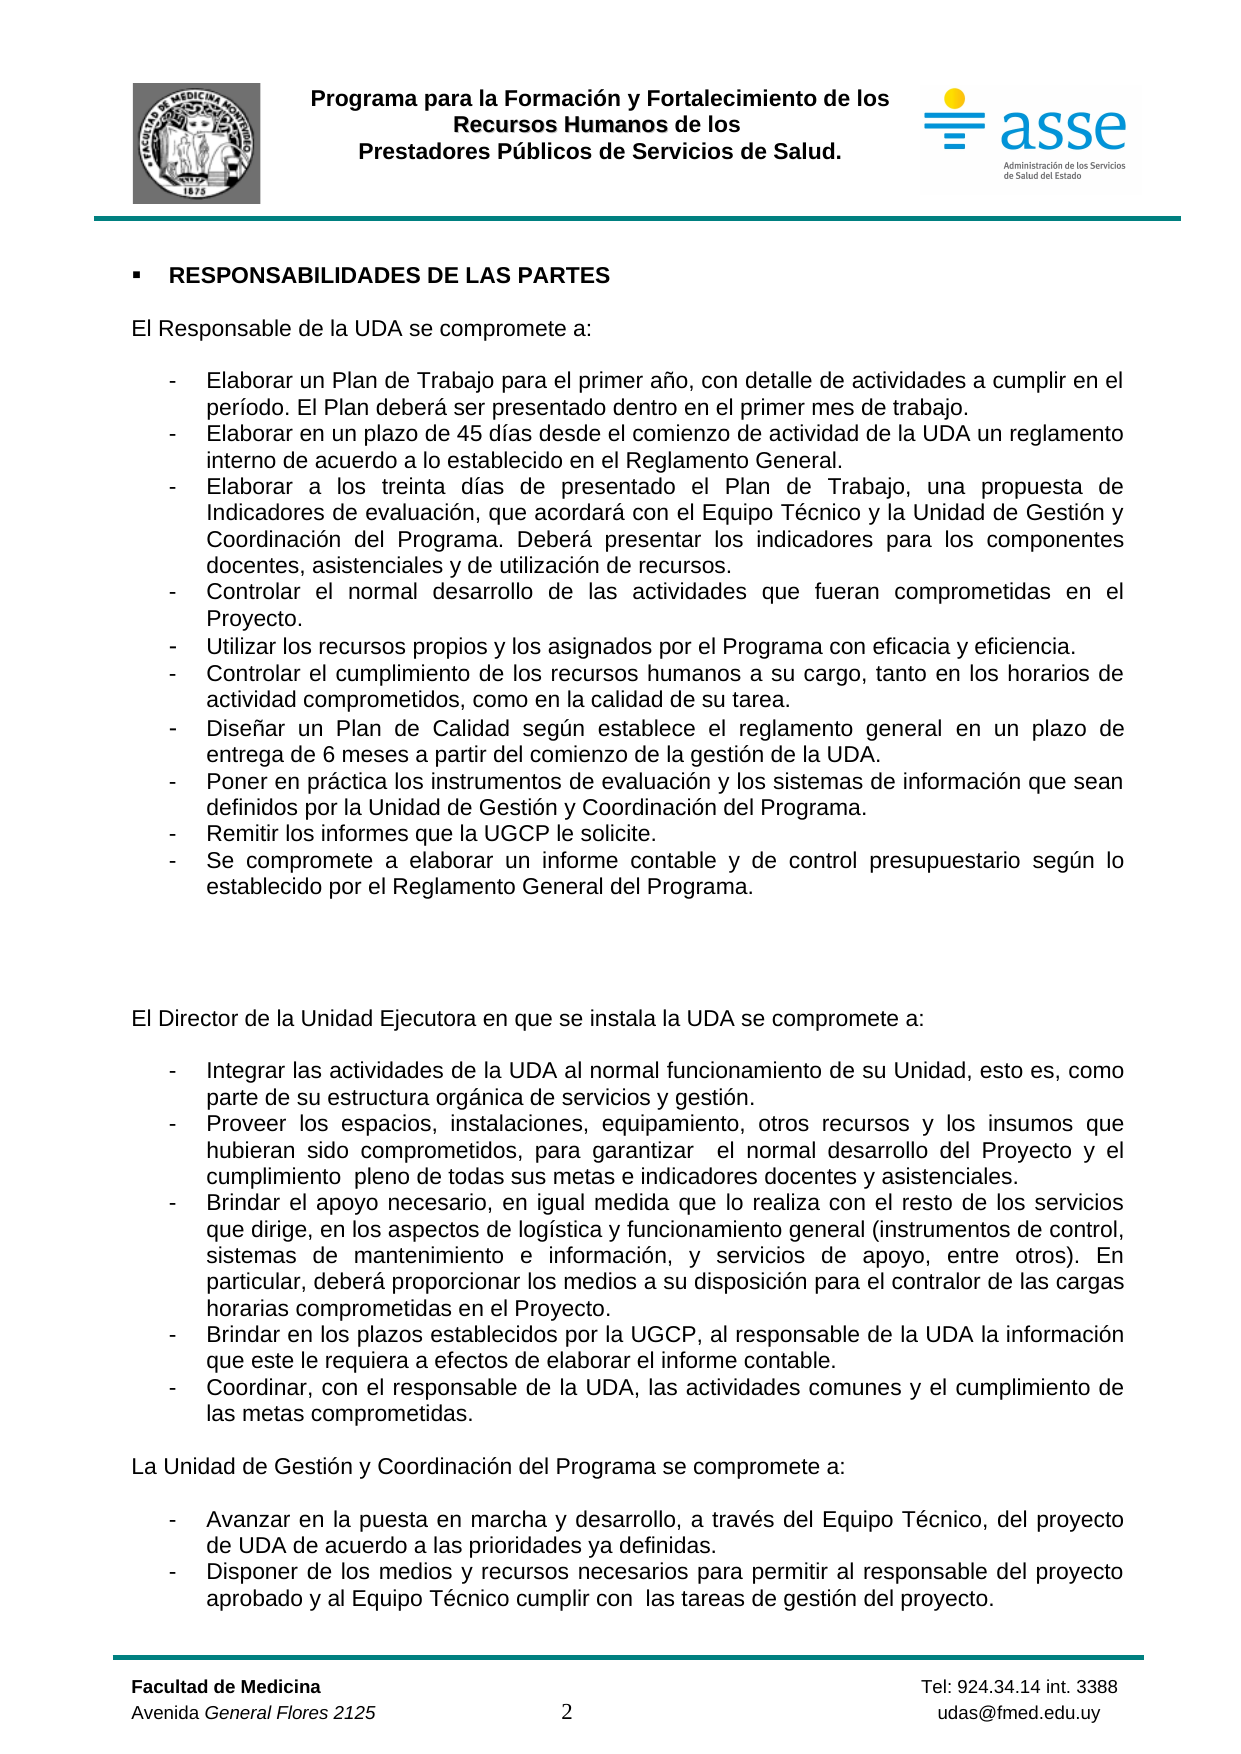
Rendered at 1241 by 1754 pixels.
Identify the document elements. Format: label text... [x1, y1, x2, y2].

picture [920, 85, 1142, 195]
list Controlar el cumplimiento de los recursos humanos a su cargo, tanto en los horarios de actividad comprometidos, como en la calidad de su tarea. [169, 660, 1125, 712]
list Avanzar en la puesta en marcha y desarrollo, a través del Equipo Técnico, del proyecto de UDA de acuerdo a las prioridades ya definidas. [169, 1506, 1125, 1558]
list Brindar en los plazos establecidos por la UGCP, al responsable de la UDA la información que este le requiera a efectos de elaborar el informe contable. [169, 1321, 1125, 1374]
list Remitir los informes que la UGCP le solicite. [169, 820, 1125, 847]
list Elaborar en un plazo de 45 días desde el comienzo de actividad de la UDA un reglamento interno de acuerdo a lo establecido en el Reglamento General. [169, 420, 1125, 473]
list Utilizar los recursos propios y los asignados por el Programa con eficacia y eficiencia. [169, 631, 1125, 660]
list Disponer de los medios y recursos necesarios para permitir al responsable del proyecto aprobado y al Equipo Técnico cumplir con las tareas de gestión del proyecto. [169, 1558, 1125, 1611]
list Coordinar, con el responsable de la UDA, las actividades comunes y el cumplimiento de las metas comprometidas. [169, 1374, 1125, 1426]
list Diseñar un Plan de Calidad según establece el reglamento general en un plazo de entrega de 6 meses a partir del comienzo de la gestión de la UDA. [169, 712, 1125, 768]
list Controlar el normal desarrollo de las actividades que fueran comprometidas en el Proyecto. [169, 578, 1125, 631]
list RESPONSABILIDADES DE LAS PARTES [131, 262, 1125, 288]
list Proveer los espacios, instalaciones, equipamiento, otros recursos y los insumos que hubieran sido comprometidos, para garantizar el normal desarrollo del Proyecto y el cumplimiento pleno de todas sus metas e indicadores docentes y asistenciales. [169, 1110, 1125, 1189]
text El Director de la Unidad Ejecutora en que se instala la UDA se compromete a: [131, 1005, 1125, 1031]
list Se compromete a elaborar un informe contable y de control presupuestario según lo establecido por el Reglamento General del Programa. [169, 847, 1125, 899]
list Poner en práctica los instrumentos de evaluación y los sistemas de información que sean definidos por la Unidad de Gestión y Coordinación del Programa. [169, 768, 1125, 820]
text El Responsable de la UDA se compromete a: [131, 315, 1125, 341]
list Elaborar a los treinta días de presentado el Plan de Trabajo, una propuesta de Indicadores de evaluación, que acordará con el Equipo Técnico y la Unidad de Gestión y Coordinación del Programa. Deberá presentar los indicadores para los componentes docentes, asistenciales y de utilización de recursos. [169, 473, 1125, 578]
list Elaborar un Plan de Trabajo para el primer año, con detalle de actividades a cumplir en el período. El Plan deberá ser presentado dentro en el primer mes de trabajo. [169, 367, 1125, 420]
text La Unidad de Gestión y Coordinación del Programa se compromete a: [131, 1453, 1125, 1479]
list Brindar el apoyo necesario, en igual medida que lo realiza con el resto de los servicios que dirige, en los aspectos de logística y funcionamiento general (instrumentos de control, sistemas de mantenimiento e información, y servicios de apoyo, entre otros). En particular, deberá proporcionar los medios a su disposición para el contralor de las cargas horarias comprometidas en el Proyecto. [169, 1189, 1125, 1321]
list Integrar las actividades de la UDA al normal funcionamiento de su Unidad, esto es, como parte de su estructura orgánica de servicios y gestión. [169, 1057, 1125, 1110]
